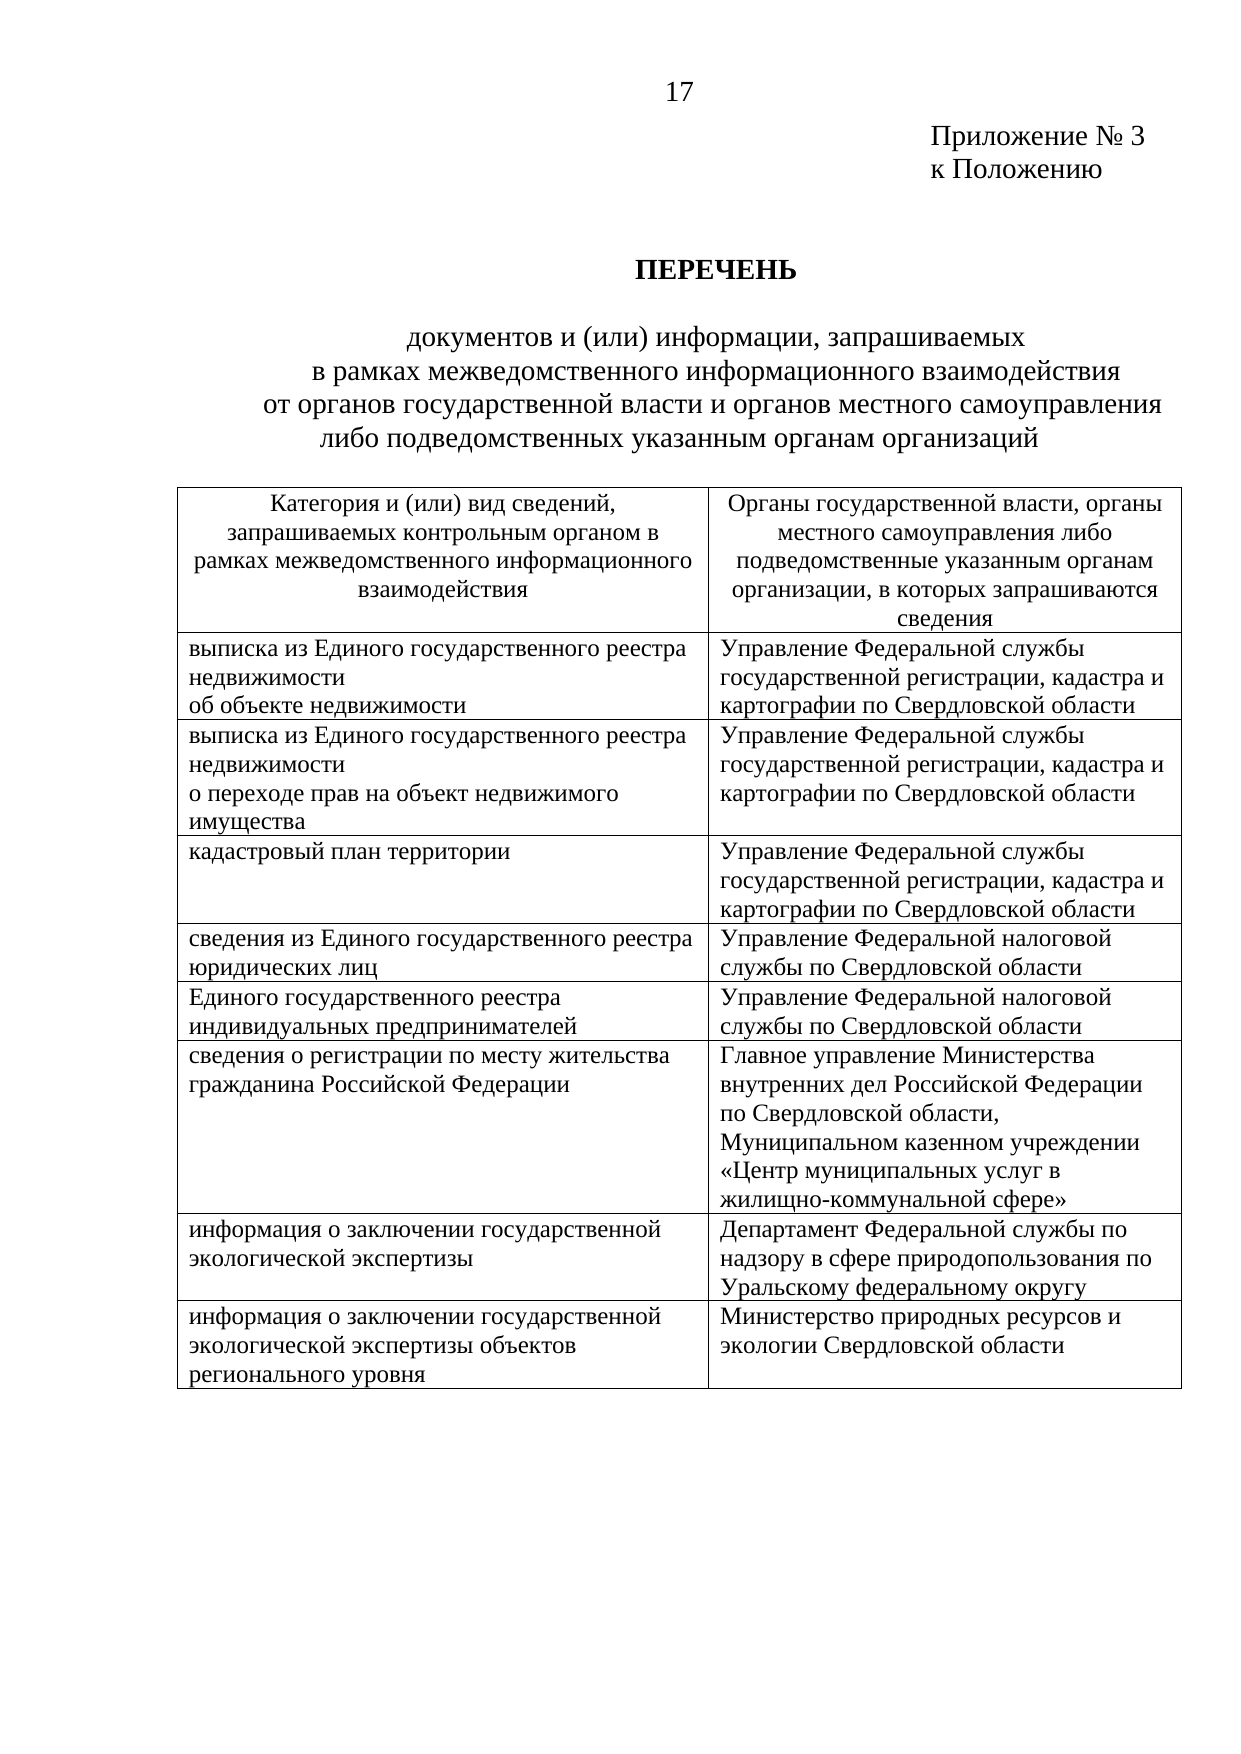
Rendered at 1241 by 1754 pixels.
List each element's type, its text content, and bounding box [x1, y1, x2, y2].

table_cell информация о заключении государственной экологической экспертизы [178, 1214, 708, 1300]
table_cell Управление Федеральной налоговой службы по Свердловской области [709, 924, 1181, 981]
table_header Органы государственной власти, органы местного самоуправления либо подведомственные указанным органам организации, в которых запрашиваются сведения [709, 488, 1181, 632]
text Приложение № 3 [856, 118, 1181, 152]
table_cell Управление Федеральной службы государственной регистрации, кадастра и картографии по Свердловской области [709, 720, 1181, 835]
text документов и (или) информации, запрашиваемых [177, 319, 1181, 353]
text в рамках межведомственного информационного взаимодействия [177, 353, 1181, 386]
table_cell сведения из Единого государственного реестра юридических лиц [178, 924, 708, 981]
table_cell выписка из Единого государственного реестра недвижимости об объекте недвижимости [178, 633, 708, 719]
text от органов государственной власти и органов местного самоуправления либо подведомственных указанным органам организаций [177, 386, 1181, 453]
table_cell Управление Федеральной службы государственной регистрации, кадастра и картографии по Свердловской области [709, 836, 1181, 922]
table_cell информация о заключении государственной экологической экспертизы объектов регионального уровня [178, 1301, 708, 1388]
table_header Категория и (или) вид сведений, запрашиваемых контрольным органом в рамках межведомственного информационного взаимодействия [178, 488, 708, 632]
table_cell сведения о регистрации по месту жительства гражданина Российской Федерации [178, 1041, 708, 1213]
table_cell выписка из Единого государственного реестра недвижимости о переходе прав на объект недвижимого имущества [178, 720, 708, 835]
table_cell Единого государственного реестра индивидуальных предпринимателей [178, 982, 708, 1039]
table_cell Управление Федеральной налоговой службы по Свердловской области [709, 982, 1181, 1039]
text к Положению [856, 152, 1181, 185]
table_cell кадастровый план территории [178, 836, 708, 922]
table_cell Главное управление Министерства внутренних дел Российской Федерации по Свердловской области, Муниципальном казенном учреждении «Центр муниципальных услуг в жилищно-коммунальной сфере» [709, 1041, 1181, 1213]
table_cell Министерство природных ресурсов и экологии Свердловской области [709, 1301, 1181, 1388]
table_cell Департамент Федеральной службы по надзору в сфере природопользования по Уральскому федеральному округу [709, 1214, 1181, 1300]
text ПЕРЕЧЕНЬ [177, 252, 1181, 286]
table_cell Управление Федеральной службы государственной регистрации, кадастра и картографии по Свердловской области [709, 633, 1181, 719]
